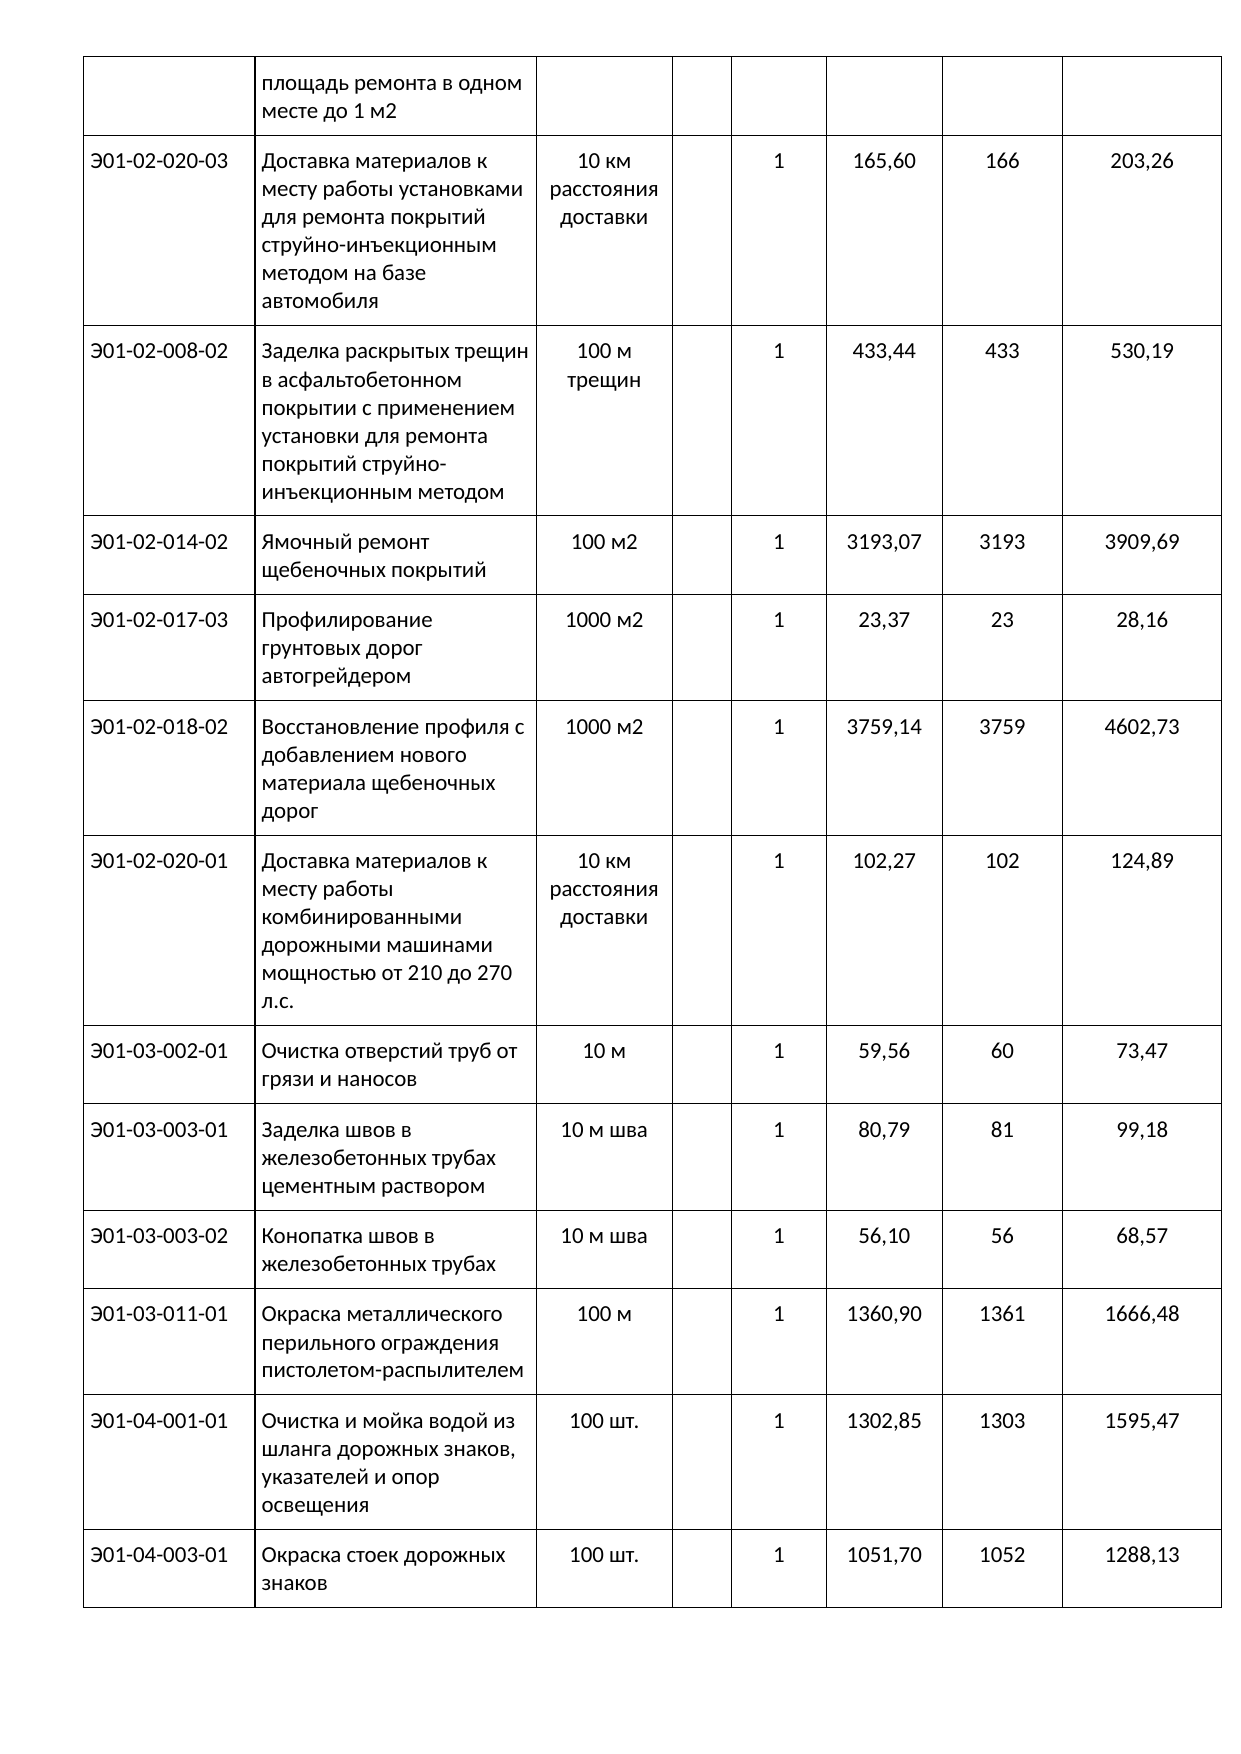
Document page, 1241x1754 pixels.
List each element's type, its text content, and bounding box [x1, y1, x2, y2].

table_cell [673, 1530, 731, 1607]
table_cell 3909,69 [1063, 516, 1221, 594]
table_cell площадь ремонта в одном месте до 1 м2 [256, 57, 536, 134]
table_cell 1361 [943, 1289, 1062, 1394]
table_cell Э01-02-008-02 [84, 326, 254, 515]
table_cell 3759,14 [827, 701, 942, 834]
table_cell 1 [732, 1026, 826, 1103]
table_cell 1 [732, 136, 826, 325]
table_cell Э01-02-018-02 [84, 701, 254, 834]
table_cell Очистка и мойка водой из шланга дорожных знаков, указателей и опор освещения [256, 1395, 536, 1529]
table_cell [673, 1289, 731, 1394]
table_cell [732, 57, 826, 134]
table_cell Доставка материалов к месту работы установками для ремонта покрытий струйно-инъекционным методом на базе автомобиля [256, 136, 536, 325]
table_cell 1052 [943, 1530, 1062, 1607]
table_cell 23,37 [827, 595, 942, 700]
table_cell Очистка отверстий труб от грязи и наносов [256, 1026, 536, 1103]
table_cell 1360,90 [827, 1289, 942, 1394]
table_cell 100 м2 [537, 516, 672, 594]
table_cell 1000 м2 [537, 595, 672, 700]
table_cell Заделка швов в железобетонных трубах цементным раствором [256, 1104, 536, 1209]
table_cell [1063, 57, 1221, 134]
table_cell 1666,48 [1063, 1289, 1221, 1394]
table_cell 56,10 [827, 1211, 942, 1288]
table_cell Э01-03-011-01 [84, 1289, 254, 1394]
table_cell 433 [943, 326, 1062, 515]
table_cell 3759 [943, 701, 1062, 834]
table_cell Профилирование грунтовых дорог автогрейдером [256, 595, 536, 700]
table_cell 10 м шва [537, 1104, 672, 1209]
table_cell 1 [732, 1289, 826, 1394]
table_cell Э01-02-020-01 [84, 836, 254, 1025]
table_cell 60 [943, 1026, 1062, 1103]
table_cell 1 [732, 1104, 826, 1209]
table_cell Окраска металлического перильного ограждения пистолетом-распылителем [256, 1289, 536, 1394]
table_cell 1 [732, 701, 826, 834]
table_cell [673, 57, 731, 134]
table_cell 81 [943, 1104, 1062, 1209]
table_cell 1000 м2 [537, 701, 672, 834]
table_cell [84, 57, 254, 134]
table_cell 166 [943, 136, 1062, 325]
table_cell 1 [732, 1395, 826, 1529]
table_cell [673, 595, 731, 700]
table_cell 100 шт. [537, 1530, 672, 1607]
table_cell 100 м трещин [537, 326, 672, 515]
table_cell 10 км расстояния доставки [537, 836, 672, 1025]
table_cell 23 [943, 595, 1062, 700]
table_cell 10 м шва [537, 1211, 672, 1288]
table_cell [673, 1211, 731, 1288]
table_cell 56 [943, 1211, 1062, 1288]
table_cell 100 шт. [537, 1395, 672, 1529]
table_cell 530,19 [1063, 326, 1221, 515]
table_cell Заделка раскрытых трещин в асфальтобетонном покрытии с применением установки для ремонта покрытий струйно-инъекционным методом [256, 326, 536, 515]
table_cell [673, 701, 731, 834]
table_cell 165,60 [827, 136, 942, 325]
table_cell [673, 1395, 731, 1529]
table_cell 203,26 [1063, 136, 1221, 325]
table_cell 1 [732, 1530, 826, 1607]
table_cell Окраска стоек дорожных знаков [256, 1530, 536, 1607]
table_cell 80,79 [827, 1104, 942, 1209]
table_cell Э01-03-003-02 [84, 1211, 254, 1288]
table_cell [673, 326, 731, 515]
table_cell 102 [943, 836, 1062, 1025]
table_cell [673, 836, 731, 1025]
table_cell Э01-04-001-01 [84, 1395, 254, 1529]
table_cell 68,57 [1063, 1211, 1221, 1288]
table_cell [943, 57, 1062, 134]
table_cell Э01-03-002-01 [84, 1026, 254, 1103]
table_cell 124,89 [1063, 836, 1221, 1025]
table_cell 1 [732, 326, 826, 515]
table_cell 1 [732, 836, 826, 1025]
table_cell 1051,70 [827, 1530, 942, 1607]
table_cell 1595,47 [1063, 1395, 1221, 1529]
table_cell Восстановление профиля с добавлением нового материала щебеночных дорог [256, 701, 536, 834]
table_cell [673, 1026, 731, 1103]
table_cell [673, 1104, 731, 1209]
table_cell 1 [732, 516, 826, 594]
table_cell 1303 [943, 1395, 1062, 1529]
table_cell Э01-03-003-01 [84, 1104, 254, 1209]
table_cell 10 м [537, 1026, 672, 1103]
table_cell 10 км расстояния доставки [537, 136, 672, 325]
table_cell 99,18 [1063, 1104, 1221, 1209]
table_cell [673, 516, 731, 594]
table_cell 4602,73 [1063, 701, 1221, 834]
table_cell 433,44 [827, 326, 942, 515]
table_cell [827, 57, 942, 134]
table_cell 1288,13 [1063, 1530, 1221, 1607]
table_cell Ямочный ремонт щебеночных покрытий [256, 516, 536, 594]
table_cell [673, 136, 731, 325]
table_cell Доставка материалов к месту работы комбинированными дорожными машинами мощностью от 210 до 270 л.с. [256, 836, 536, 1025]
table_cell [537, 57, 672, 134]
table_cell Конопатка швов в железобетонных трубах [256, 1211, 536, 1288]
table_cell Э01-02-020-03 [84, 136, 254, 325]
table_cell Э01-02-014-02 [84, 516, 254, 594]
table_cell 100 м [537, 1289, 672, 1394]
table_cell Э01-04-003-01 [84, 1530, 254, 1607]
table_cell Э01-02-017-03 [84, 595, 254, 700]
table_cell 3193 [943, 516, 1062, 594]
table_cell 3193,07 [827, 516, 942, 594]
table_cell 73,47 [1063, 1026, 1221, 1103]
table_cell 1 [732, 595, 826, 700]
table_cell 1 [732, 1211, 826, 1288]
table_cell 59,56 [827, 1026, 942, 1103]
table_cell 102,27 [827, 836, 942, 1025]
table_cell 1302,85 [827, 1395, 942, 1529]
table_cell 28,16 [1063, 595, 1221, 700]
